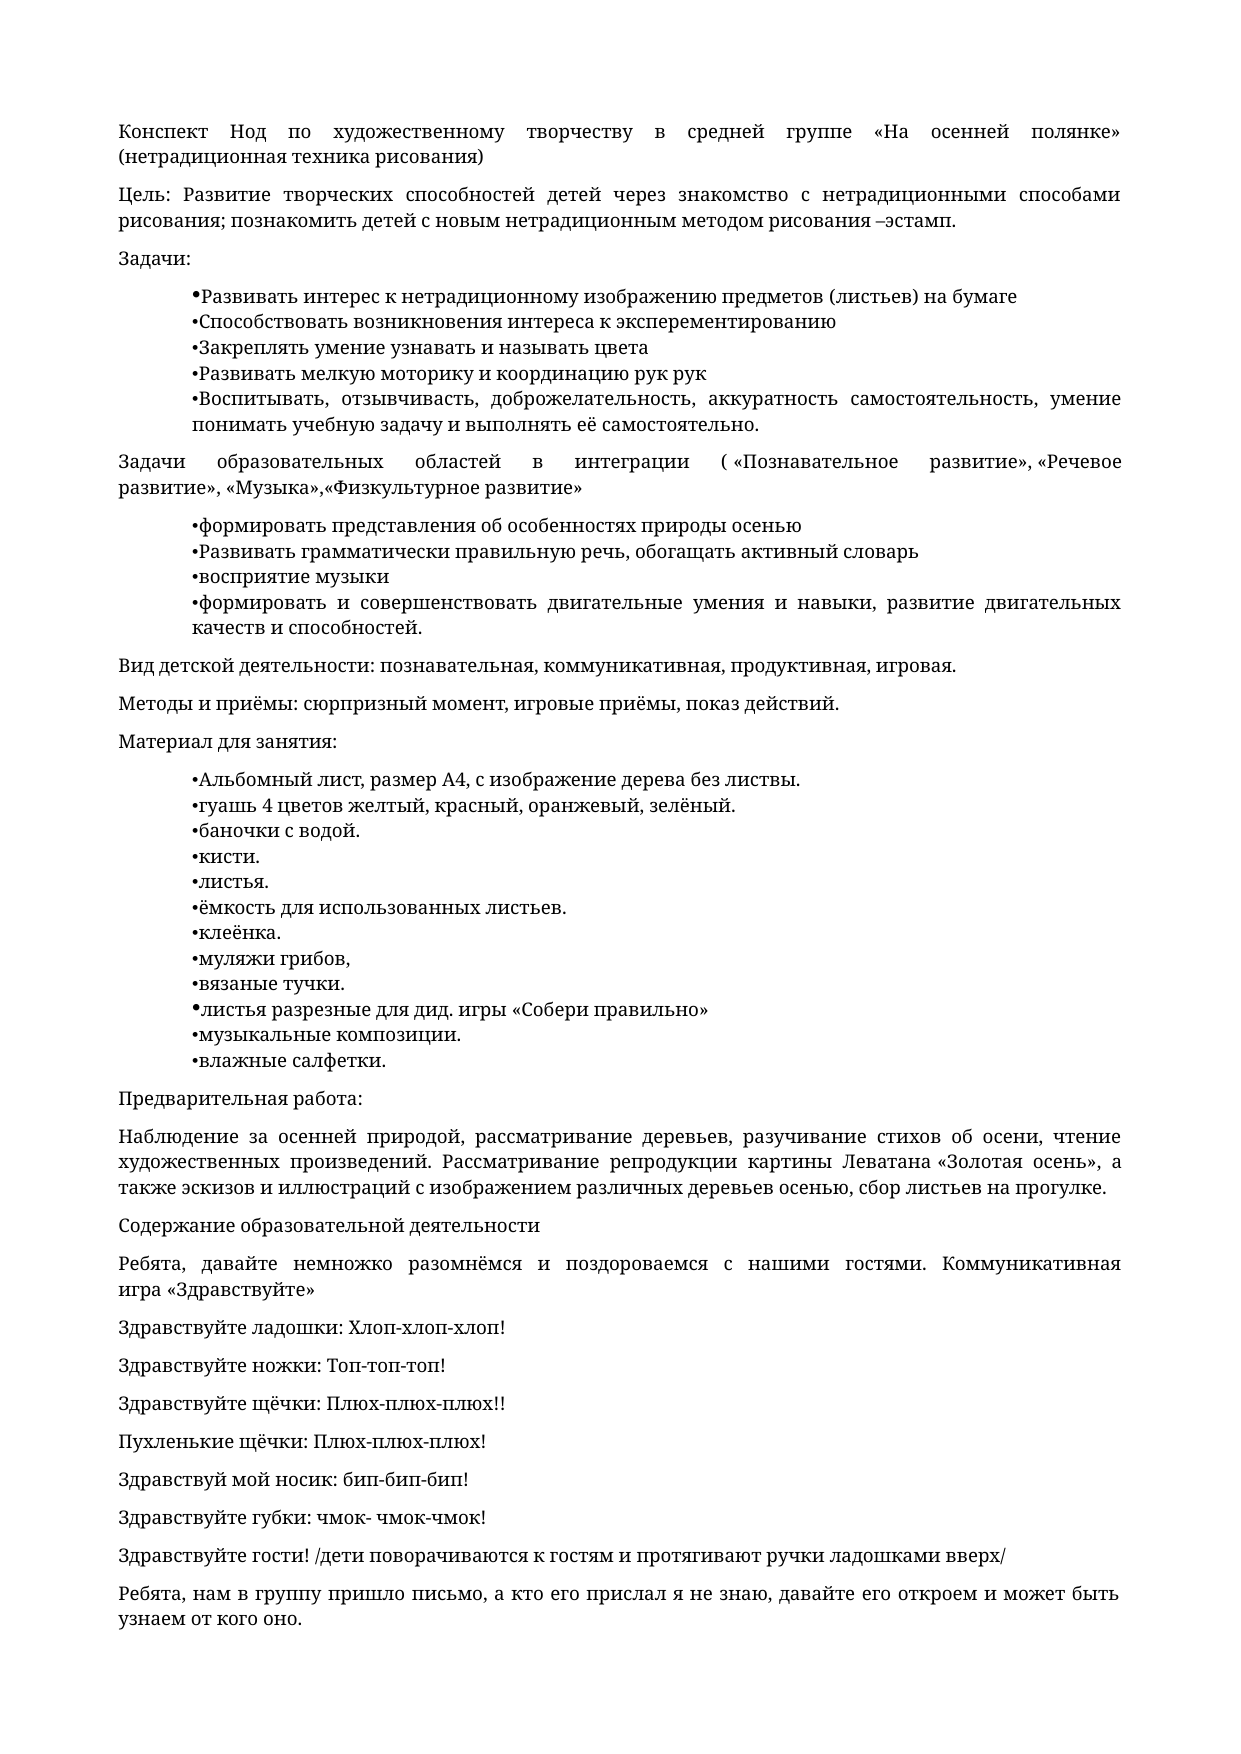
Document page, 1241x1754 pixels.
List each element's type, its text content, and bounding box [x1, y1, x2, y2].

text Ребята, нам в группу пришло письмо, а кто его прислал я не знаю, давайте его откроем и может быть узнаем от кого оно. [118, 1580, 1122, 1631]
list Воспитывать, отзывчивасть, доброжелательность, аккуратность самостоятельность, умение понимать учебную задачу и выполнять её самостоятельно. [118, 385, 1122, 436]
list восприятие музыки [118, 563, 1122, 589]
text Задачи образовательных областей в интеграции ( «Познавательное развитие», «Речевое развитие», «Музыка»,«Физкультурное развитие» [118, 449, 1122, 500]
list формировать и совершенствовать двигательные умения и навыки, развитие двигательных качеств и способностей. [118, 589, 1122, 640]
list Способствовать возникновения интереса к эксперементированию [118, 309, 1122, 334]
list кисти. [118, 843, 1122, 869]
list гуашь 4 цветов желтый, красный, оранжевый, зелёный. [118, 792, 1122, 818]
list влажные салфетки. [118, 1047, 1122, 1073]
text Здравствуйте ножки: Топ-топ-топ! [118, 1352, 1122, 1377]
text Задачи: [118, 245, 1122, 271]
text Пухленькие щёчки: Плюх-плюх-плюх! [118, 1428, 1122, 1453]
text Наблюдение за осенней природой, рассматривание деревьев, разучивание стихов об осени, чтение художественных произведений. Рассматривание репродукции картины Леватана «Золотая осень», а также эскизов и иллюстраций с изображением различных деревьев осенью, сбор листьев на прогулке. [118, 1123, 1122, 1200]
text Конспект Нод по художественному творчеству в средней группе «На осенней полянке» (нетрадиционная техника рисования) [118, 118, 1122, 169]
list Закреплять умение узнавать и называть цвета [118, 334, 1122, 360]
list листья. [118, 869, 1122, 894]
text Методы и приёмы: сюрпризный момент, игровые приёмы, показ действий. [118, 691, 1122, 716]
text Здравствуйте щёчки: Плюх-плюх-плюх!! [118, 1390, 1122, 1416]
list клеёнка. [118, 920, 1122, 945]
text Ребята, давайте немножко разомнёмся и поздороваемся с нашими гостями. Коммуникативная игра «Здравствуйте» [118, 1250, 1122, 1301]
text Здравствуйте ладошки: Хлоп-хлоп-хлоп! [118, 1314, 1122, 1339]
list музыкальные композиции. [118, 1022, 1122, 1047]
list муляжи грибов, [118, 945, 1122, 971]
list Развивать мелкую моторику и координацию рук рук [118, 360, 1122, 385]
list вязаные тучки. [118, 971, 1122, 996]
text Здравствуйте гости! /дети поворачиваются к гостям и протягивают ручки ладошками вверх/ [118, 1542, 1122, 1568]
text Содержание образовательной деятельности [118, 1212, 1122, 1238]
list Альбомный лист, размер А4, с изображение дерева без листвы. [118, 767, 1122, 792]
text Здравствуйте губки: чмок- чмок-чмок! [118, 1504, 1122, 1529]
list листья разрезные для дид. игры «Собери правильно» [118, 996, 1122, 1022]
text Цель: Развитие творческих способностей детей через знакомство с нетрадиционными способами рисования; познакомить детей с новым нетрадиционным методом рисования –эстамп. [118, 182, 1122, 233]
text Здравствуй мой носик: бип-бип-бип! [118, 1466, 1122, 1492]
list формировать представления об особенностях природы осенью [118, 512, 1122, 538]
list ёмкость для использованных листьев. [118, 894, 1122, 920]
list Развивать интерес к нетрадиционному изображению предметов (листьев) на бумаге [118, 283, 1122, 309]
text Материал для занятия: [118, 728, 1122, 754]
text Вид детской деятельности: познавательная, коммуникативная, продуктивная, игровая. [118, 652, 1122, 678]
list Развивать грамматически правильную речь, обогащать активный словарь [118, 538, 1122, 563]
text Предварительная работа: [118, 1085, 1122, 1111]
list баночки с водой. [118, 818, 1122, 843]
